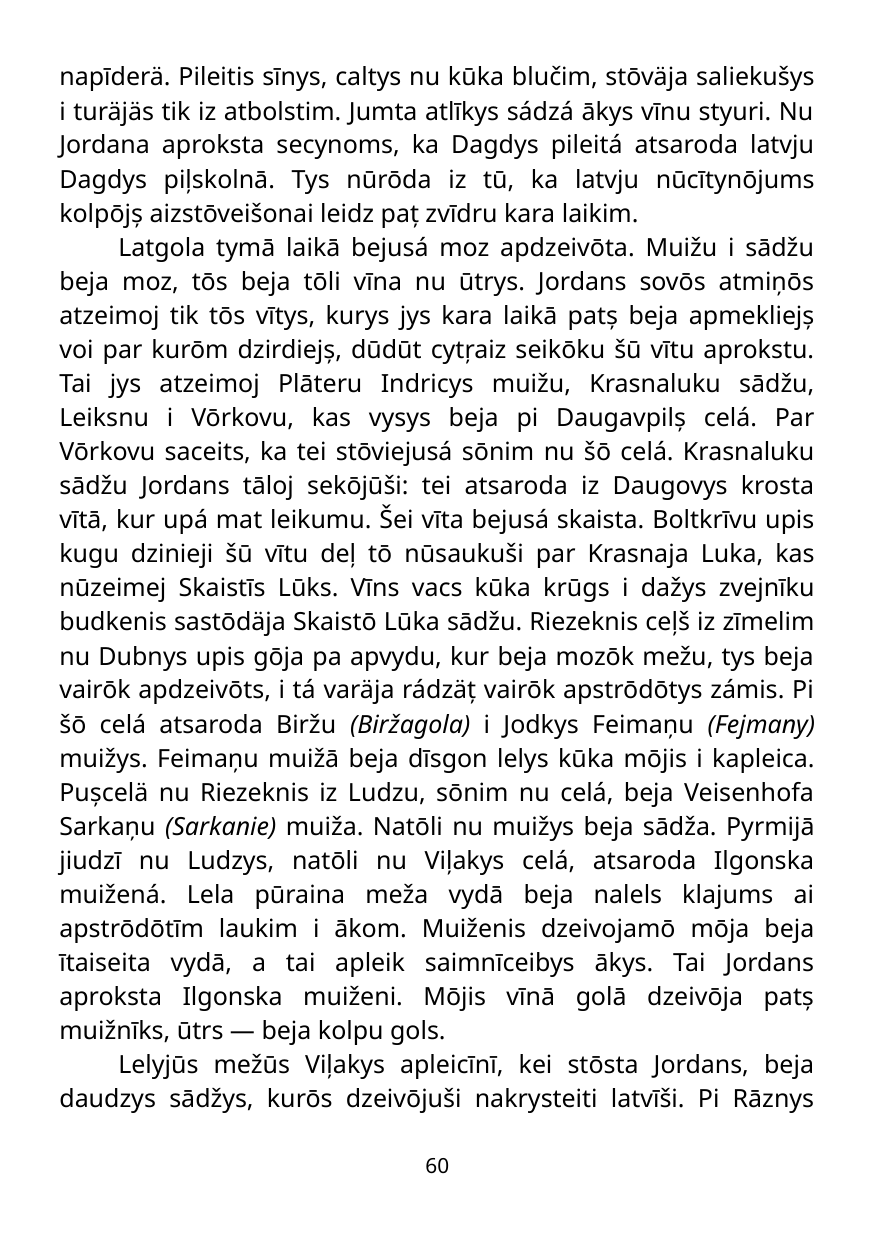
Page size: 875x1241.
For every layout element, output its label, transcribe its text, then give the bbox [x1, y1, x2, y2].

text Lelyjūs mežūs Viļakys apleicīnī, kei stōsta Jordans, beja daudzys sādžys, kurōs dzeivōjuši nakrysteiti latvīši. Pi Rāznys [59, 1047, 815, 1115]
text Latgola tymā laikā bejusá moz apdzeivōta. Muižu i sādžu beja moz, tōs beja tōli vīna nu ūtrys. Jordans sovōs atmiņōs atzeimoj tik tōs vītys, kurys jys kara laikā patș beja apmekliejș voi par kurōm dzirdiejș, dūdūt cytŗaiz seikōku šū vītu aprokstu. Tai jys atzeimoj Plāteru Indricys muižu, Krasnaluku sādžu, Leiksnu i Vōrkovu, kas vysys beja pi Daugavpilș celá. Par Vōrkovu saceits, ka tei stōviejusá sōnim nu šō celá. Krasnaluku sādžu Jordans tāloj sekōjūši: tei atsaroda iz Daugovys krosta vītā, kur upá mat leikumu. Šei vīta bejusá skaista. Boltkrīvu upis kugu dzinieji šū vītu deļ tō nūsaukuši par Krasnaja Luka, kas nūzeimej Skaistīs Lūks. Vīns vacs kūka krūgs i dažys zvejnīku budkenis sastōdäja Skaistō Lūka sādžu. Riezeknis ceļš iz zīmelim nu Dubnys upis gōja pa apvydu, kur beja mozōk mežu, tys beja vairōk apdzeivōts, i tá varäja rádzäț vairōk apstrōdōtys zámis. Pi šō celá atsaroda Biržu (Biržagola) i Jodkys Feimaņu (Fejmany) muižys. Feimaņu muižā beja dīsgon lelys kūka mōjis i kapleica. Pușcelä nu Riezeknis iz Ludzu, sōnim nu celá, beja Veisenhofa Sarkaņu (Sarkanie) muiža. Natōli nu muižys beja sādža. Pyrmijā jiudzī nu Ludzys, natōli nu Viļakys celá, atsaroda Ilgonska muižená. Lela pūraina meža vydā beja nalels klajums ai apstrōdōtīm laukim i ākom. Muiženis dzeivojamō mōja beja ītaiseita vydā, a tai apleik saimnīceibys ākys. Tai Jordans aproksta Ilgonska muiženi. Mōjis vīnā golā dzeivōja patș muižnīks, ūtrs — beja kolpu gols. [59, 229, 815, 1047]
text napīderä. Pileitis sīnys, caltys nu kūka blučim, stōväja saliekušys i turäjäs tik iz atbolstim. Jumta atlīkys sádzá ākys vīnu styuri. Nu Jordana aproksta secynoms, ka Dagdys pileitá atsaroda latvju Dagdys piļskolnā. Tys nūrōda iz tū, ka latvju nūcītynōjums kolpōjș aizstōveišonai leidz paț zvīdru kara laikim. [59, 59, 815, 229]
